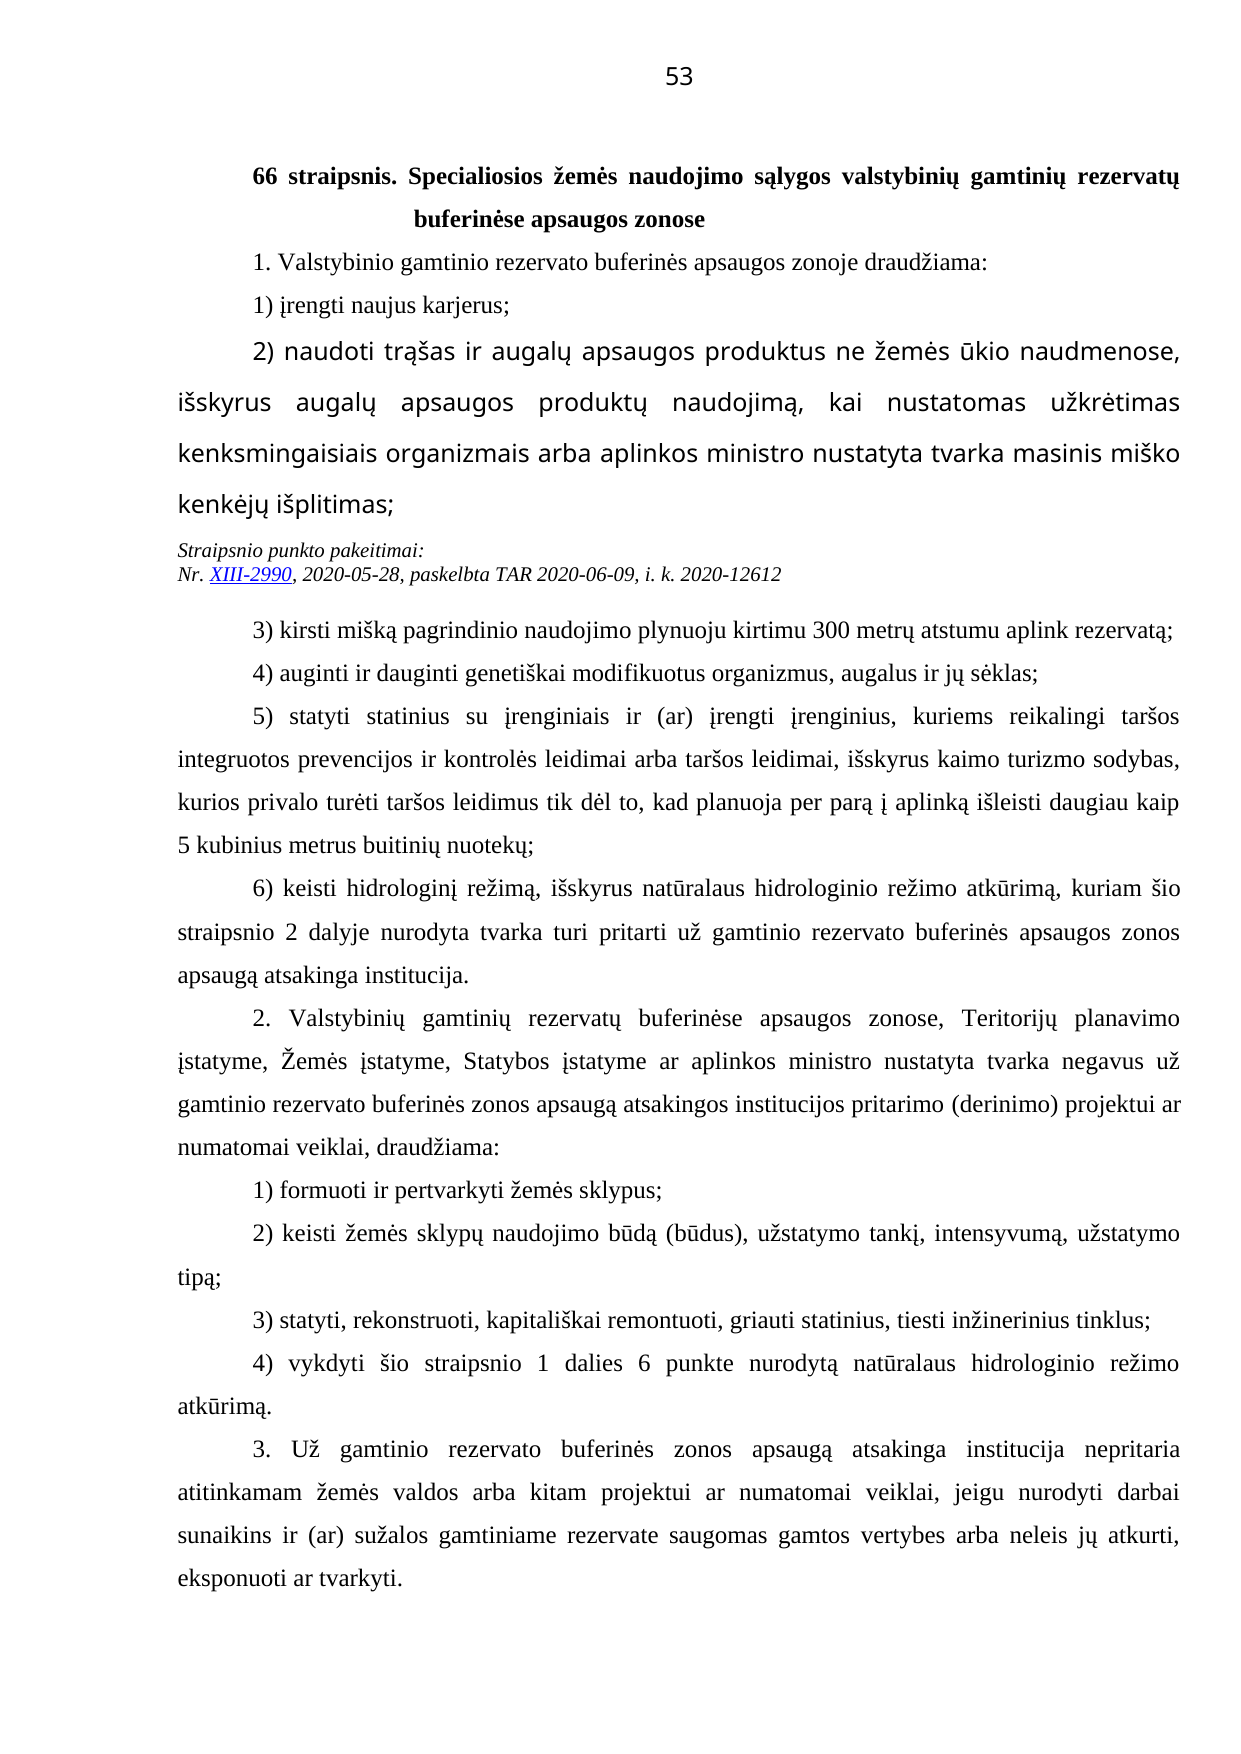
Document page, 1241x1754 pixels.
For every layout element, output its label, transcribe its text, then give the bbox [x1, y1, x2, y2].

text 1) įrengti naujus karjerus; [177, 291, 1181, 319]
text 3. Už gamtinio rezervato buferinės zonos apsaugą atsakinga institucija nepritaria atitinkamam žemės valdos arba kitam projektui ar numatomai veiklai, jeigu nurodyti darbai sunaikins ir (ar) sužalos gamtiniame rezervate saugomas gamtos vertybes arba neleis jų atkurti, eksponuoti ar tvarkyti. [177, 1434, 1181, 1592]
text 1) formuoti ir pertvarkyti žemės sklypus; [177, 1175, 1181, 1204]
text 4) vykdyti šio straipsnio 1 dalies 6 punkte nurodytą natūralaus hidrologinio režimo atkūrimą. [177, 1348, 1181, 1420]
text 4) auginti ir dauginti genetiškai modifikuotus organizmus, augalus ir jų sėklas; [177, 658, 1181, 687]
text 6) keisti hidrologinį režimą, išskyrus natūralaus hidrologinio režimo atkūrimą, kuriam šio straipsnio 2 dalyje nurodyta tvarka turi pritarti už gamtinio rezervato buferinės apsaugos zonos apsaugą atsakinga institucija. [177, 873, 1181, 988]
text 3) statyti, rekonstruoti, kapitališkai remontuoti, griauti statinius, tiesti inžinerinius tinklus; [177, 1305, 1181, 1333]
text Nr. XIII-2990, 2020-05-28, paskelbta TAR 2020-06-09, i. k. 2020-12612 [177, 562, 1181, 586]
text 2) naudoti trąšas ir augalų apsaugos produktus ne žemės ūkio naudmenose, išskyrus augalų apsaugos produktų naudojimą, kai nustatomas užkrėtimas kenksmingaisiais organizmais arba aplinkos ministro nustatyta tvarka masinis miško kenkėjų išplitimas; [177, 334, 1181, 521]
text 66 straipsnis. Specialiosios žemės naudojimo sąlygos valstybinių gamtinių rezervatų buferinėse apsaugos zonose [252, 161, 1181, 233]
text 2. Valstybinių gamtinių rezervatų buferinėse apsaugos zonose, Teritorijų planavimo įstatyme, Žemės įstatyme, Statybos įstatyme ar aplinkos ministro nustatyta tvarka negavus už gamtinio rezervato buferinės zonos apsaugą atsakingos institucijos pritarimo (derinimo) projektui ar numatomai veiklai, draudžiama: [177, 1003, 1181, 1161]
text 2) keisti žemės sklypų naudojimo būdą (būdus), užstatymo tankį, intensyvumą, užstatymo tipą; [177, 1218, 1181, 1290]
text 5) statyti statinius su įrenginiais ir (ar) įrengti įrenginius, kuriems reikalingi taršos integruotos prevencijos ir kontrolės leidimai arba taršos leidimai, išskyrus kaimo turizmo sodybas, kurios privalo turėti taršos leidimus tik dėl to, kad planuoja per parą į aplinką išleisti daugiau kaip 5 kubinius metrus buitinių nuotekų; [177, 701, 1181, 859]
text 3) kirsti mišką pagrindinio naudojimo plynuoju kirtimu 300 metrų atstumu aplink rezervatą; [177, 615, 1181, 643]
text Straipsnio punkto pakeitimai: [177, 538, 1181, 562]
text 1. Valstybinio gamtinio rezervato buferinės apsaugos zonoje draudžiama: [177, 247, 1181, 276]
